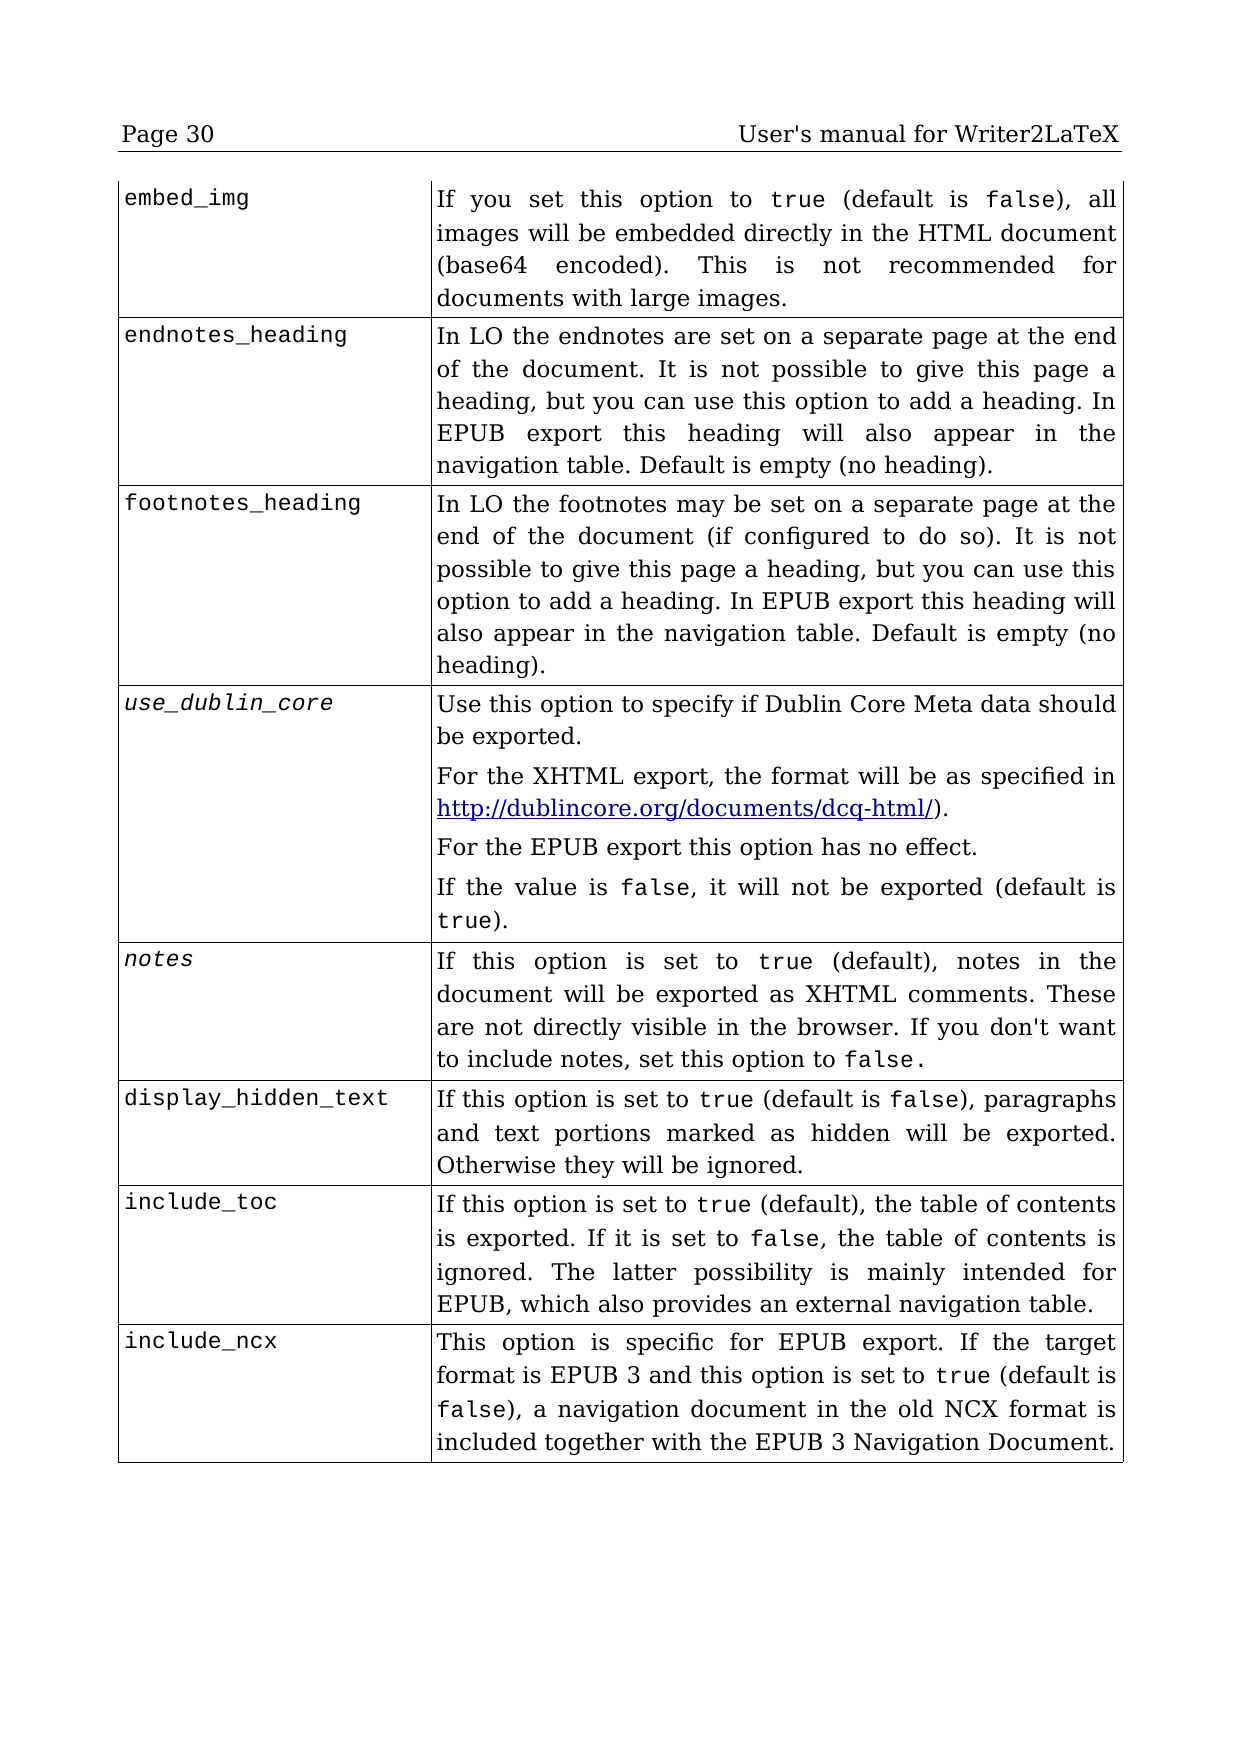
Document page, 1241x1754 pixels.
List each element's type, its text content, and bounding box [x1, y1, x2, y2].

table_cell use_dublin_core [119, 686, 431, 942]
table_cell include_ncx [119, 1325, 431, 1462]
table_cell notes [119, 943, 431, 1080]
table_cell endnotes_heading [119, 318, 431, 485]
table_cell include_toc [119, 1186, 431, 1324]
table_cell In LO the footnotes may be set on a separate page at the end of the document (if configured to do so). It is not possible to give this page a heading, but you can use this option to add a heading. In EPUB export this heading will also appear in the navigation table. Default is empty (no heading). [432, 486, 1123, 685]
table_cell If you set this option to true (default is false), all images will be embedded directly in the HTML document (base64 encoded). This is not recommended for documents with large images. [432, 181, 1123, 317]
table_cell embed_img [119, 181, 431, 317]
table_cell footnotes_heading [119, 486, 431, 685]
table_cell If this option is set to true (default is false), paragraphs and text portions marked as hidden will be exported. Otherwise they will be ignored. [432, 1081, 1123, 1185]
table_cell display_hidden_text [119, 1081, 431, 1185]
table_cell If this option is set to true (default), the table of contents is exported. If it is set to false, the table of contents is ignored. The latter possibility is mainly intended for EPUB, which also provides an external navigation table. [432, 1186, 1123, 1324]
table_cell If this option is set to true (default), notes in the document will be exported as XHTML comments. These are not directly visible in the browser. If you don't want to include notes, set this option to false. [432, 943, 1123, 1080]
table_cell This option is specific for EPUB export. If the target format is EPUB 3 and this option is set to true (default is false), a navigation document in the old NCX format is included together with the EPUB 3 Navigation Document. [432, 1325, 1123, 1462]
table_cell Use this option to specify if Dublin Core Meta data should be exported. For the XHTML export, the format will be as specified in http://dublincore.org/documents/dcq-html/). For the EPUB export this option has no effect. If the value is false, it will not be exported (default is true). [432, 686, 1123, 942]
table_cell In LO the endnotes are set on a separate page at the end of the document. It is not possible to give this page a heading, but you can use this option to add a heading. In EPUB export this heading will also appear in the navigation table. Default is empty (no heading). [432, 318, 1123, 485]
